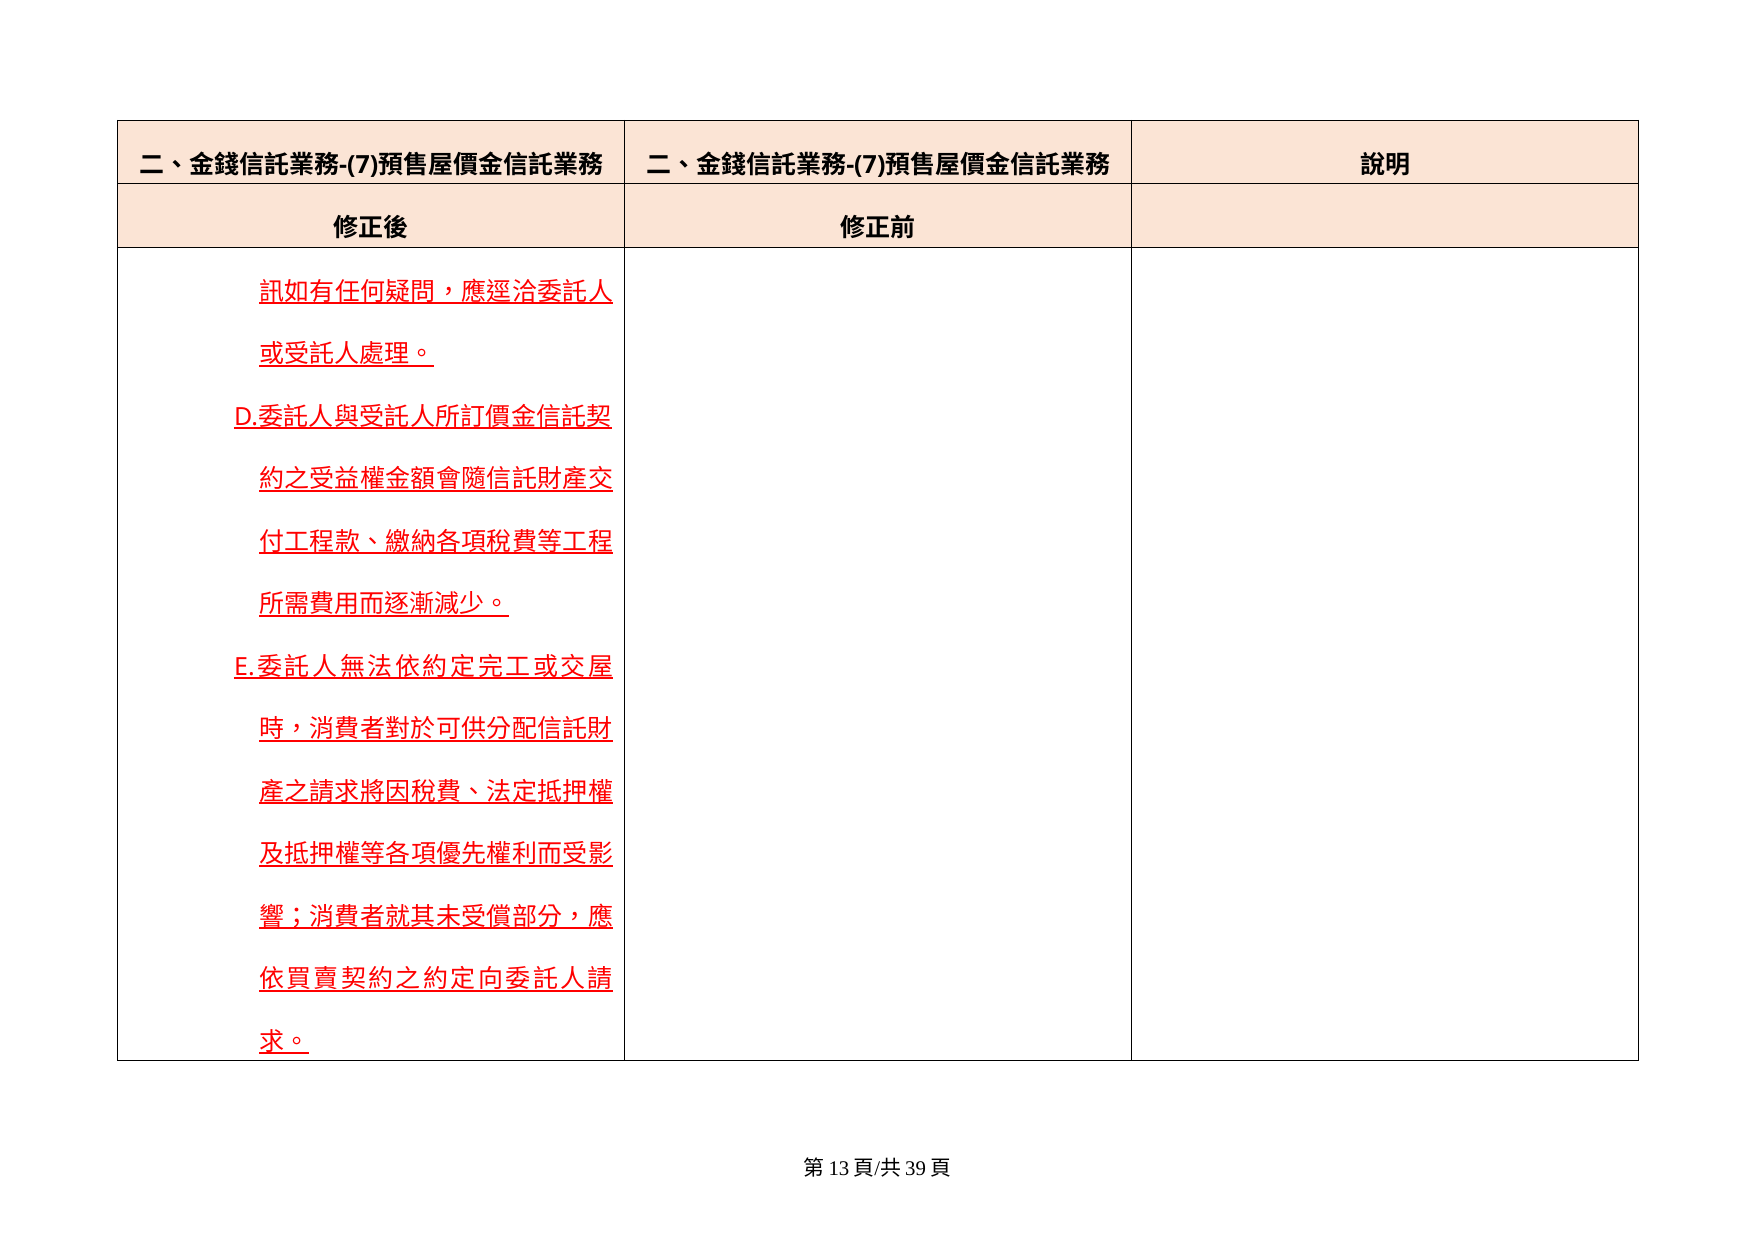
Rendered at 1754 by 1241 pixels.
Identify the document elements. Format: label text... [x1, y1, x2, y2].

table_cell [1132, 248, 1638, 1060]
table_cell 訊如有任何疑問，應逕洽委託人或受託人處理。 D.委託人與受託人所訂價金信託契約之受益權金額會隨信託財產交付工程款、繳納各項稅費等工程所需費用而逐漸減少。 E.委託人無法依約定完工或交屋時，消費者對於可供分配信託財產之請求將因稅費、法定抵押權及抵押權等各項優先權利而受影響；消費者就其未受償部分，應依買賣契約之約定向委託人請求。 [118, 248, 624, 1060]
table_header 二、金錢信託業務-(7)預售屋價金信託業務 [625, 121, 1131, 183]
table_header 說明 [1132, 121, 1638, 183]
table_header 二、金錢信託業務-(7)預售屋價金信託業務 [118, 121, 624, 183]
table_cell 修正前 [625, 184, 1131, 247]
table_cell [625, 248, 1131, 1060]
table_cell 修正後 [118, 184, 624, 247]
table_cell [1132, 184, 1638, 247]
